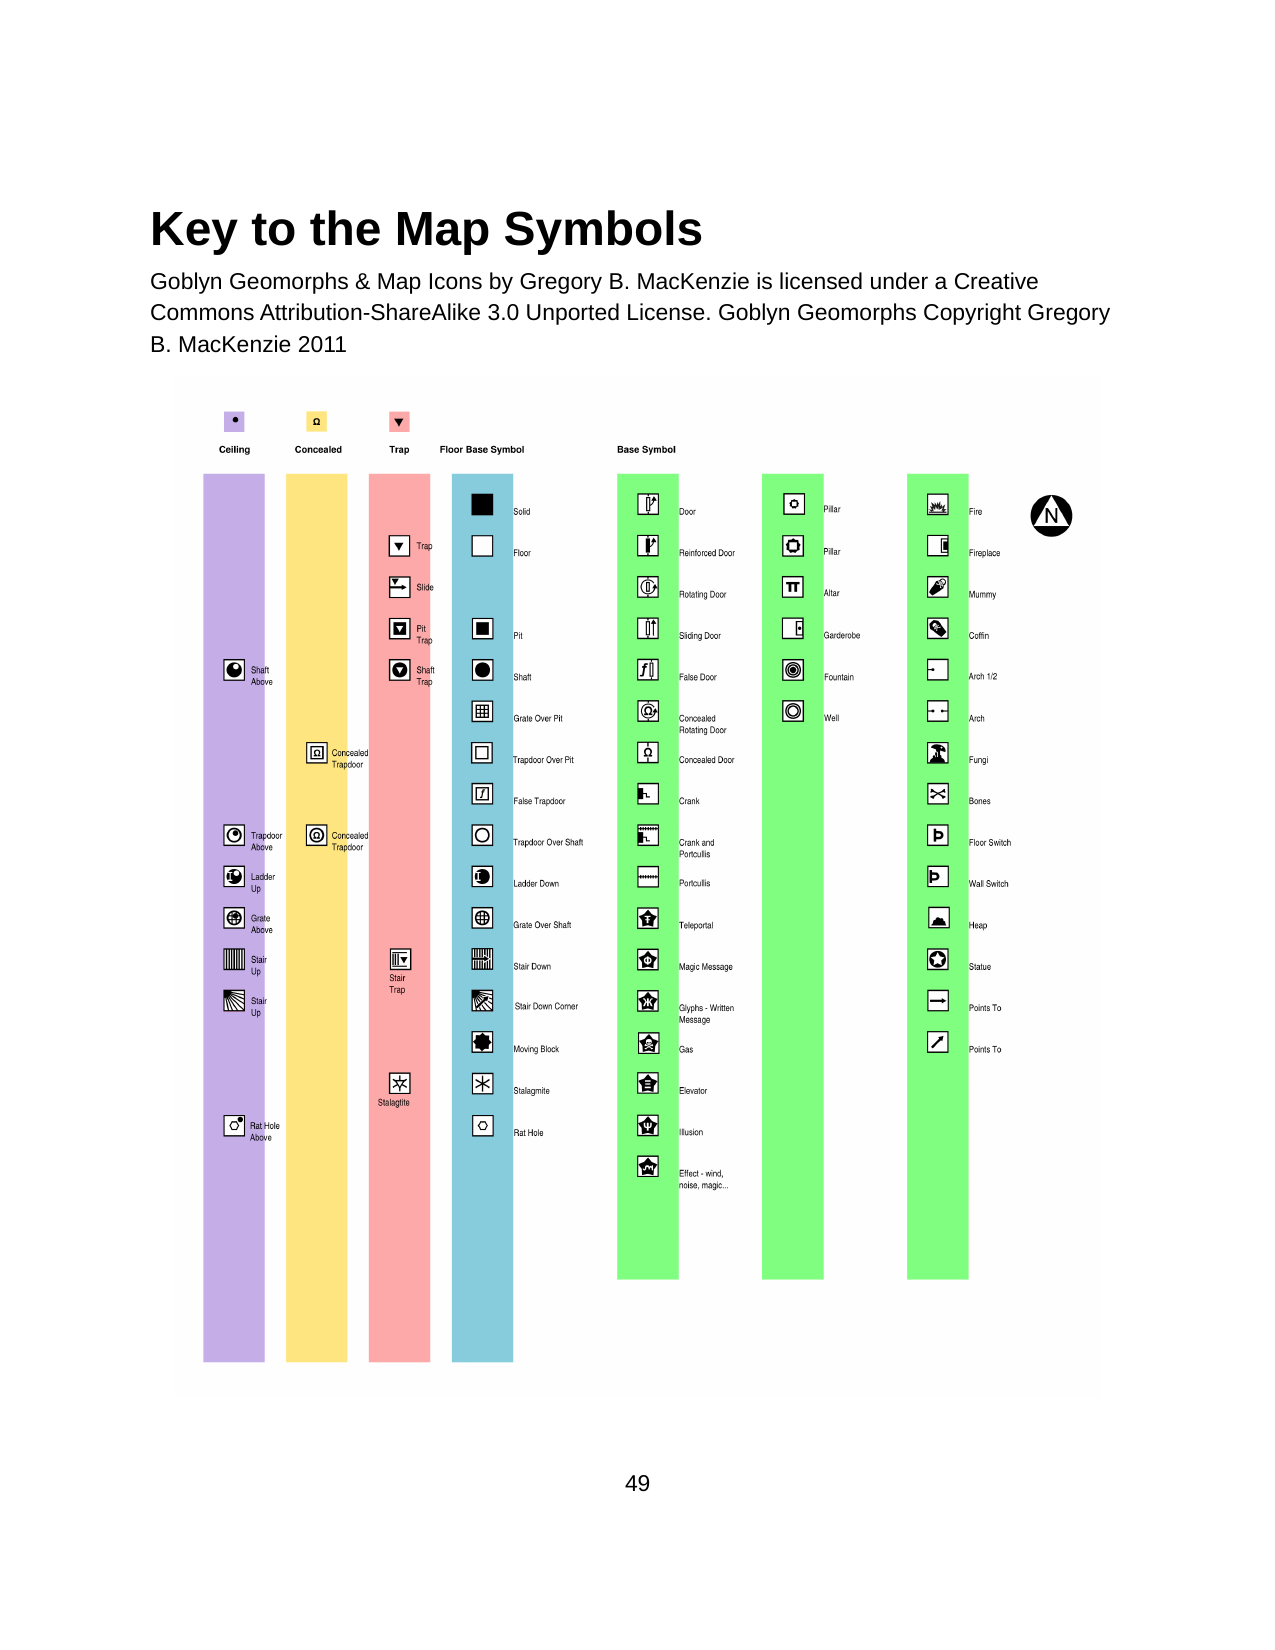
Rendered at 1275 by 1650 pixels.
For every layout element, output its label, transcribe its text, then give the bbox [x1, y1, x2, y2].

subtitle Key to the Map Symbols [150, 200, 1125, 255]
text Goblyn Geomorphs & Map Icons by Gregory B. MacKenzie is licensed under a Creative Commons Attribution-ShareAlike 3.0 Unported License. Goblyn Geomorphs Copyright Gregory B. MacKenzie 2011 [150, 268, 1125, 357]
picture [173, 376, 1102, 1398]
